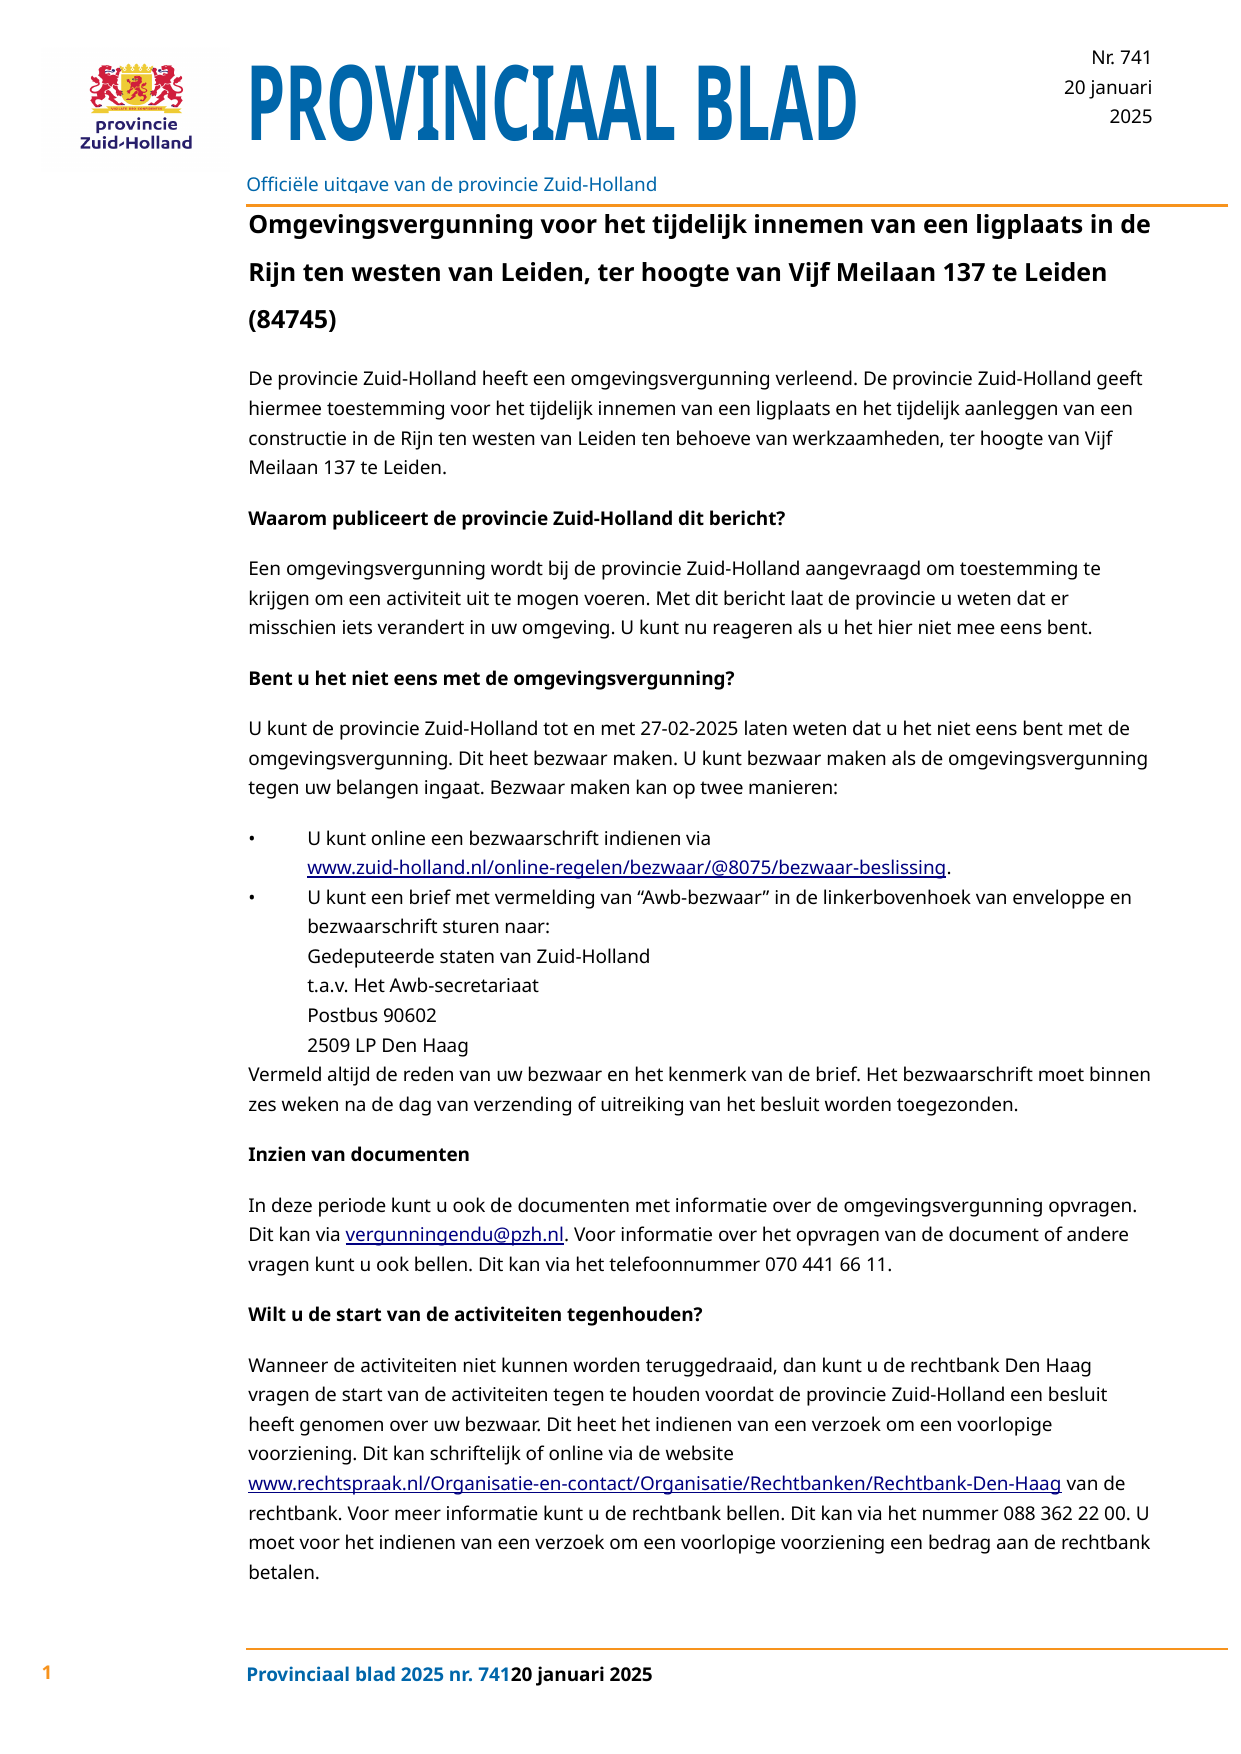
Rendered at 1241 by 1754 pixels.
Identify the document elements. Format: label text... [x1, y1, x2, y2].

text Vermeld altijd de reden van uw bezwaar en het kenmerk van de brief. Het bezwaarschrift moet binnen zes weken na de dag van verzending of uitreiking van het besluit worden toegezonden. [248, 1061, 1152, 1117]
list U kunt online een bezwaarschrift indienen via www.zuid-holland.nl/online-regelen/bezwaar/@8075/bezwaar-beslissing. [248, 825, 1152, 880]
list 2509 LP Den Haag [248, 1032, 1152, 1057]
list Gedeputeerde staten van Zuid-Holland [248, 943, 1152, 969]
text U kunt de provincie Zuid-Holland tot en met 27-02-2025 laten weten dat u het niet eens bent met de omgevingsvergunning. Dit heet bezwaar maken. U kunt bezwaar maken als de omgevingsvergunning tegen uw belangen ingaat. Bezwaar maken kan op twee manieren: [248, 715, 1152, 800]
picture [41, 47, 231, 172]
text Wilt u de start van de activiteiten tegenhouden? [248, 1301, 1152, 1327]
text De provincie Zuid-Holland heeft een omgevingsvergunning verleend. De provincie Zuid-Holland geeft hiermee toestemming voor het tijdelijk innemen van een ligplaats en het tijdelijk aanleggen van een constructie in de Rijn ten westen van Leiden ten behoeve van werkzaamheden, ter hoogte van Vijf Meilaan 137 te Leiden. [248, 366, 1152, 480]
text Een omgevingsvergunning wordt bij de provincie Zuid-Holland aangevraagd om toestemming te krijgen om een activiteit uit te mogen voeren. Met dit bericht laat de provincie u weten dat er misschien iets verandert in uw omgeving. U kunt nu reageren als u het hier niet mee eens bent. [248, 555, 1152, 640]
text Bent u het niet eens met de omgevingsvergunning? [248, 665, 1152, 690]
text Wanneer de activiteiten niet kunnen worden teruggedraaid, dan kunt u de rechtbank Den Haag vragen de start van de activiteiten tegen te houden voordat de provincie Zuid-Holland een besluit heeft genomen over uw bezwaar. Dit heet het indienen van een verzoek om een voorlopige voorziening. Dit kan schriftelijk of online via de website www.rechtspraak.nl/Organisatie-en-contact/Organisatie/Rechtbanken/Rechtbank-Den-Haag van de rechtbank. Voor meer informatie kunt u de rechtbank bellen. Dit kan via het nummer 088 362 22 00. U moet voor het indienen van een verzoek om een voorlopige voorziening een bedrag aan de rechtbank betalen. [248, 1352, 1152, 1584]
text Waarom publiceert de provincie Zuid-Holland dit bericht? [248, 505, 1152, 530]
list U kunt een brief met vermelding van “Awb-bezwaar” in de linkerbovenhoek van enveloppe en bezwaarschrift sturen naar: [248, 884, 1152, 939]
text In deze periode kunt u ook de documenten met informatie over de omgevingsvergunning opvragen. Dit kan via vergunningendu@pzh.nl. Voor informatie over het opvragen van de document of andere vragen kunt u ook bellen. Dit kan via het telefoonnummer 070 441 66 11. [248, 1192, 1152, 1277]
text Omgevingsvergunning voor het tijdelijk innemen van een ligplaats in de Rijn ten westen van Leiden, ter hoogte van Vijf Meilaan 137 te Leiden (84745) [248, 207, 1152, 336]
text Inzien van documenten [248, 1141, 1152, 1167]
list t.a.v. Het Awb-secretariaat [248, 973, 1152, 998]
list Postbus 90602 [248, 1002, 1152, 1028]
